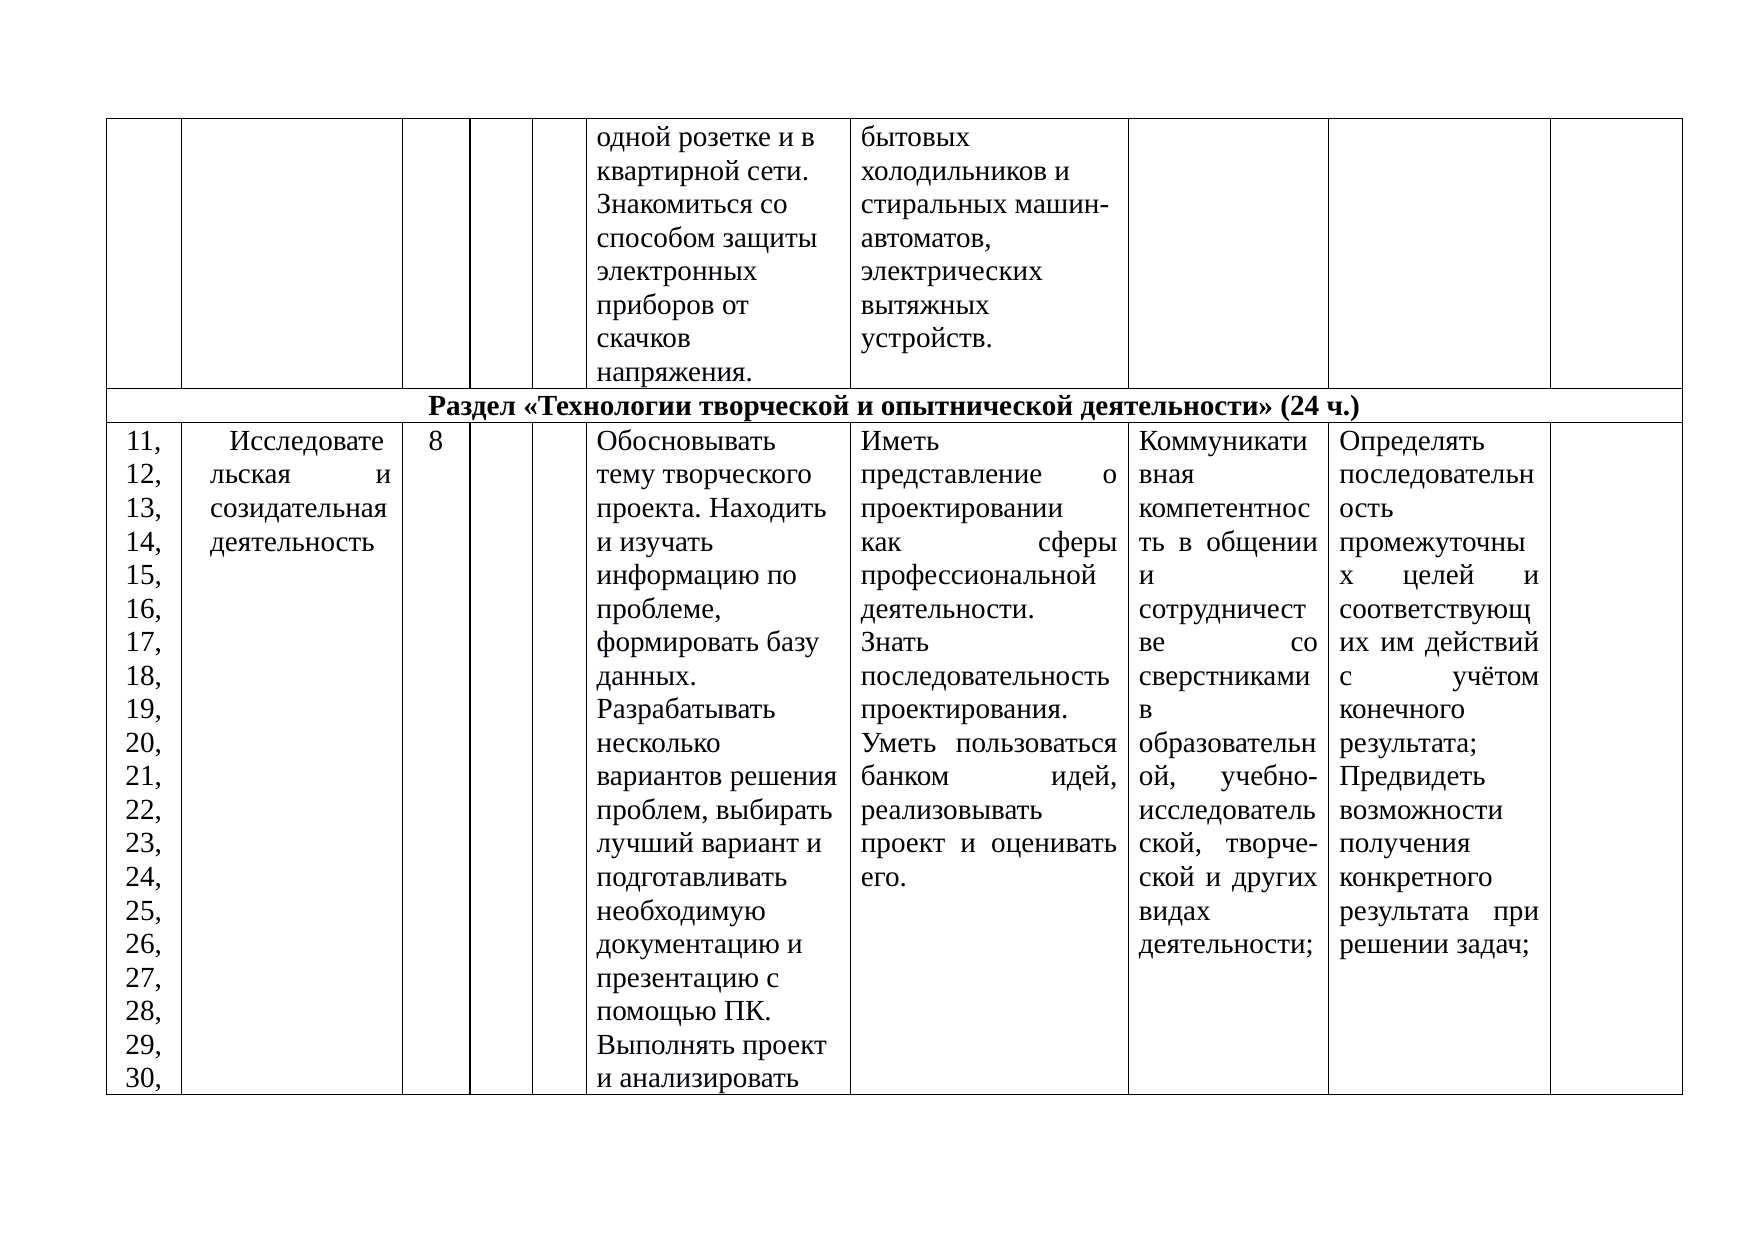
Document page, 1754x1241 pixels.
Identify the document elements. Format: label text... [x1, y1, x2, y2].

table_cell Определять последовательность промежуточных целей и соответствующих им действий с учётом конечного результата; Предвидеть возможности получения конкретного результата при решении задач; [1329, 423, 1550, 1094]
table_cell [107, 119, 181, 387]
table_cell [471, 119, 532, 387]
table_cell [1551, 423, 1682, 1094]
table_cell Коммуникативная компетентность в общении и сотрудничестве со сверстниками в образовательной, учебно-исследовательской, творче­ской и других видах деятельности; [1129, 423, 1328, 1094]
table_cell одной розетке и в квартирной сети. Знакомиться со способом защиты электронных приборов от скачков напряжения. [587, 119, 850, 387]
table_cell Исследовательская и созидательная деятельность [182, 423, 402, 1094]
table_cell [1329, 119, 1550, 387]
table_cell [471, 423, 532, 1094]
table_cell [533, 119, 586, 387]
table_cell Иметь представление о проектировании как сферы профессиональной деятельности. Знать последовательность проектирования. Уметь пользоваться банком идей, реализовывать проект и оценивать его. [851, 423, 1128, 1094]
table_cell Обосновывать тему творческого проекта. Находить и изучать информацию по проблеме, формировать базу данных. Разрабатывать несколько вариантов решения проблем, выбирать лучший вариант и подготавливать необходимую документацию и презентацию с помощью ПК. Выполнять проект и анализировать [587, 423, 850, 1094]
table_cell [533, 423, 586, 1094]
table_cell [182, 119, 402, 387]
table_cell Раздел «Технологии творческой и опытнической деятельности» (24 ч.) [107, 389, 1682, 422]
table_cell [1129, 119, 1328, 387]
table_cell [1551, 119, 1682, 387]
table_cell [403, 119, 469, 387]
table_cell 11, 12, 13, 14, 15, 16, 17, 18, 19, 20, 21, 22, 23, 24, 25, 26, 27, 28, 29, 30, [107, 423, 181, 1094]
table_cell бытовых холодильников и стиральных машин-автоматов, электрических вытяжных устройств. [851, 119, 1128, 387]
table_cell 8 [403, 423, 469, 1094]
